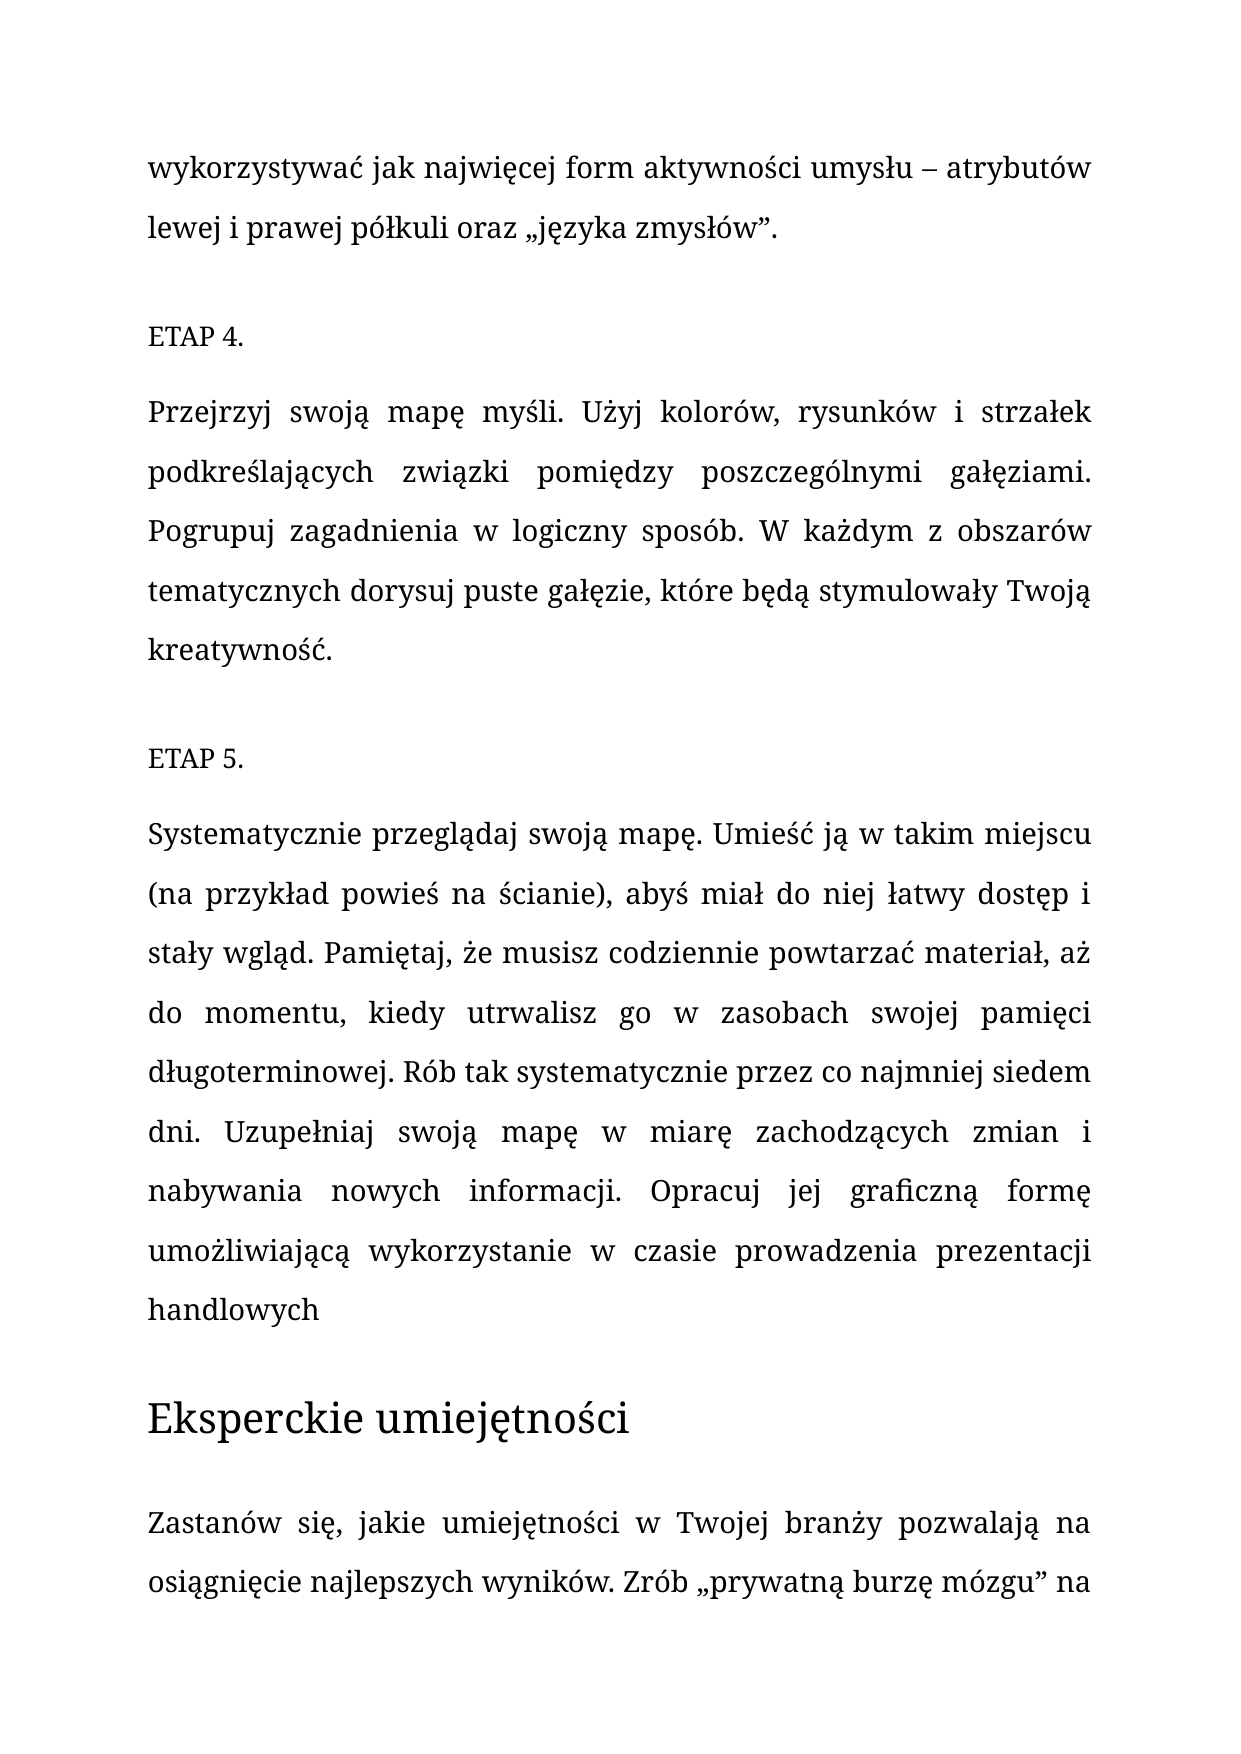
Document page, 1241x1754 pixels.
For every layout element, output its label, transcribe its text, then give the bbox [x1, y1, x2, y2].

text Zastanów się, jakie umiejętności w Twojej branży pozwalają na osiągnięcie najlepszych wyników. Zrób „prywatną burzę mózgu” na [148, 1502, 1093, 1601]
text ETAP 5. [148, 740, 1093, 777]
text ETAP 4. [148, 318, 1093, 354]
text Przejrzyj swoją mapę myśli. Użyj kolorów, rysunków i strzałek podkreślających związki pomiędzy poszczególnymi gałęziami. Pogrupuj zagadnienia w logiczny sposób. W każdym z obszarów tematycznych dorysuj puste gałęzie, które będą stymulowały Twoją kreatywność. [148, 391, 1093, 669]
text Eksperckie umiejętności [148, 1388, 1093, 1445]
text Systematycznie przeglądaj swoją mapę. Umieść ją w takim miejscu (na przykład powieś na ścianie), abyś miał do niej łatwy dostęp i stały wgląd. Pamiętaj, że musisz codziennie powtarzać materiał, aż do momentu, kiedy utrwalisz go w zasobach swojej pamięci długoterminowej. Rób tak systematycznie przez co najmniej siedem dni. Uzupełniaj swoją mapę w miarę zachodzących zmian i nabywania nowych informacji. Opracuj jej graficzną formę umożliwiającą wykorzystanie w czasie prowadzenia prezentacji handlowych [148, 813, 1093, 1329]
text wykorzystywać jak najwięcej form aktywności umysłu – atrybutów lewej i prawej półkuli oraz „języka zmysłów”. [148, 148, 1093, 247]
